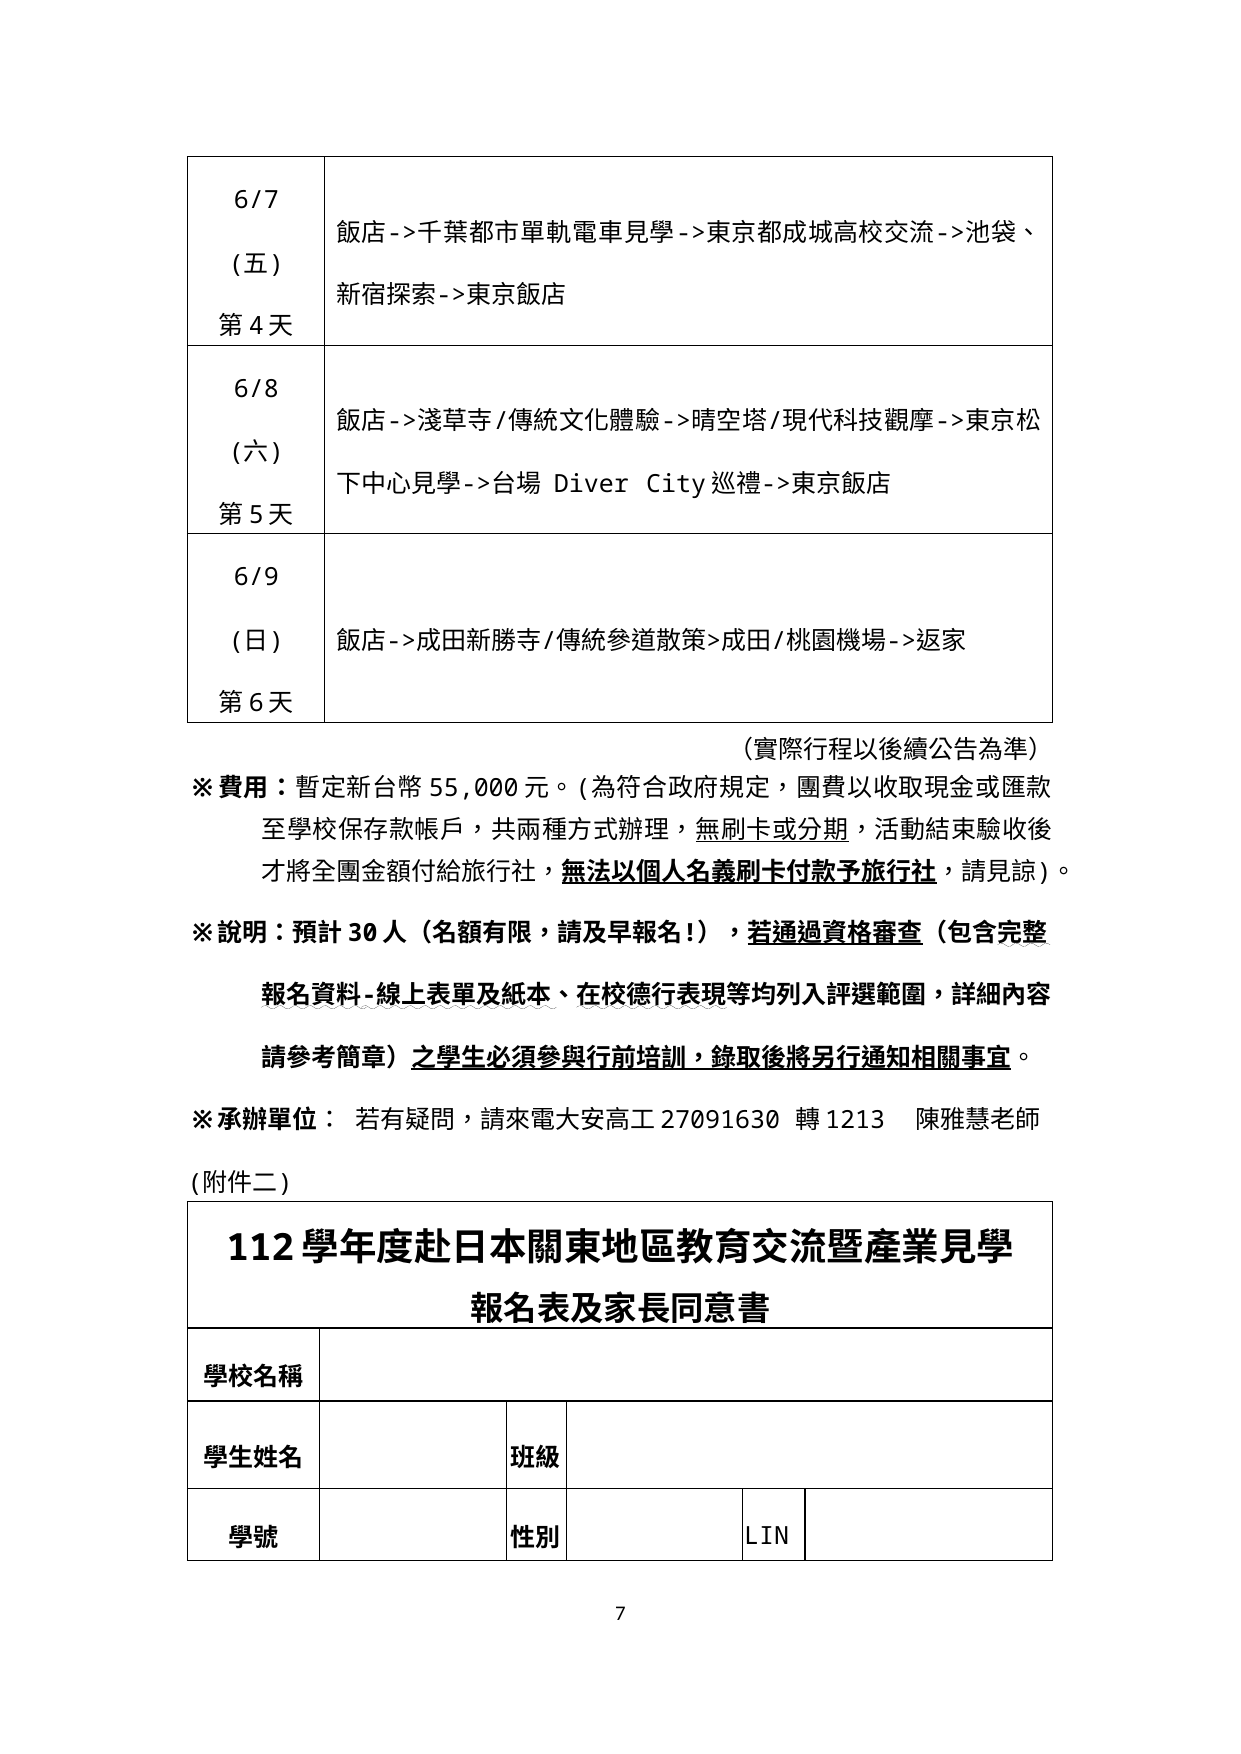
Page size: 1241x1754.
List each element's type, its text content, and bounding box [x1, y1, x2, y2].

text （實際行程以後續公告為準） [187, 738, 1053, 763]
table_cell 學校名稱 [188, 1329, 319, 1400]
table_cell 飯店->千葉都市單軌電車見學->東京都成城高校交流->池袋、新宿探索->東京飯店 [325, 157, 1052, 345]
table_cell LIN [743, 1489, 804, 1560]
text (附件二) [187, 1138, 1053, 1201]
text ※費用：暫定新台幣55,000元。(為符合政府規定，團費以收取現金或匯款至學校保存款帳戶，共兩種方式辦理，無刷卡或分期，活動結束驗收後才將全團金額付給旅行社，無法以個人名義刷卡付款予旅行社，請見諒)。 [187, 763, 1053, 888]
table_cell [320, 1329, 1052, 1400]
table_cell [567, 1489, 742, 1560]
table_cell [806, 1489, 1052, 1560]
table_cell [320, 1402, 506, 1488]
table_cell 性別 [507, 1489, 566, 1560]
table_cell 學生姓名 [188, 1402, 319, 1488]
table_cell 學號 [188, 1489, 319, 1560]
table_cell 飯店->成田新勝寺/傳統參道散策>成田/桃園機場->返家 [325, 534, 1052, 722]
text ※說明：預計30人（名額有限，請及早報名!），若通過資格審查（包含完整報名資料-線上表單及紙本、在校德行表現等均列入評選範圍，詳細內容請參考簡章）之學生必須參與行前培訓，錄取後將另行通知相關事宜。 [187, 888, 1053, 1076]
table_cell 6/7 (五) 第4天 [188, 157, 324, 345]
table_header 112學年度赴日本關東地區教育交流暨產業見學 報名表及家長同意書 [188, 1202, 1052, 1327]
table_cell 6/9 (日) 第6天 [188, 534, 324, 722]
table_cell 班級 [507, 1402, 566, 1488]
table_cell [320, 1489, 506, 1560]
text ※承辦單位： 若有疑問，請來電大安高工27091630 轉1213 陳雅慧老師 [187, 1076, 1053, 1138]
table_cell [567, 1402, 1052, 1488]
table_cell 6/8 (六) 第5天 [188, 346, 324, 533]
table_cell 飯店->淺草寺/傳統文化體驗->晴空塔/現代科技觀摩->東京松下中心見學->台場 Diver City巡禮->東京飯店 [325, 346, 1052, 533]
